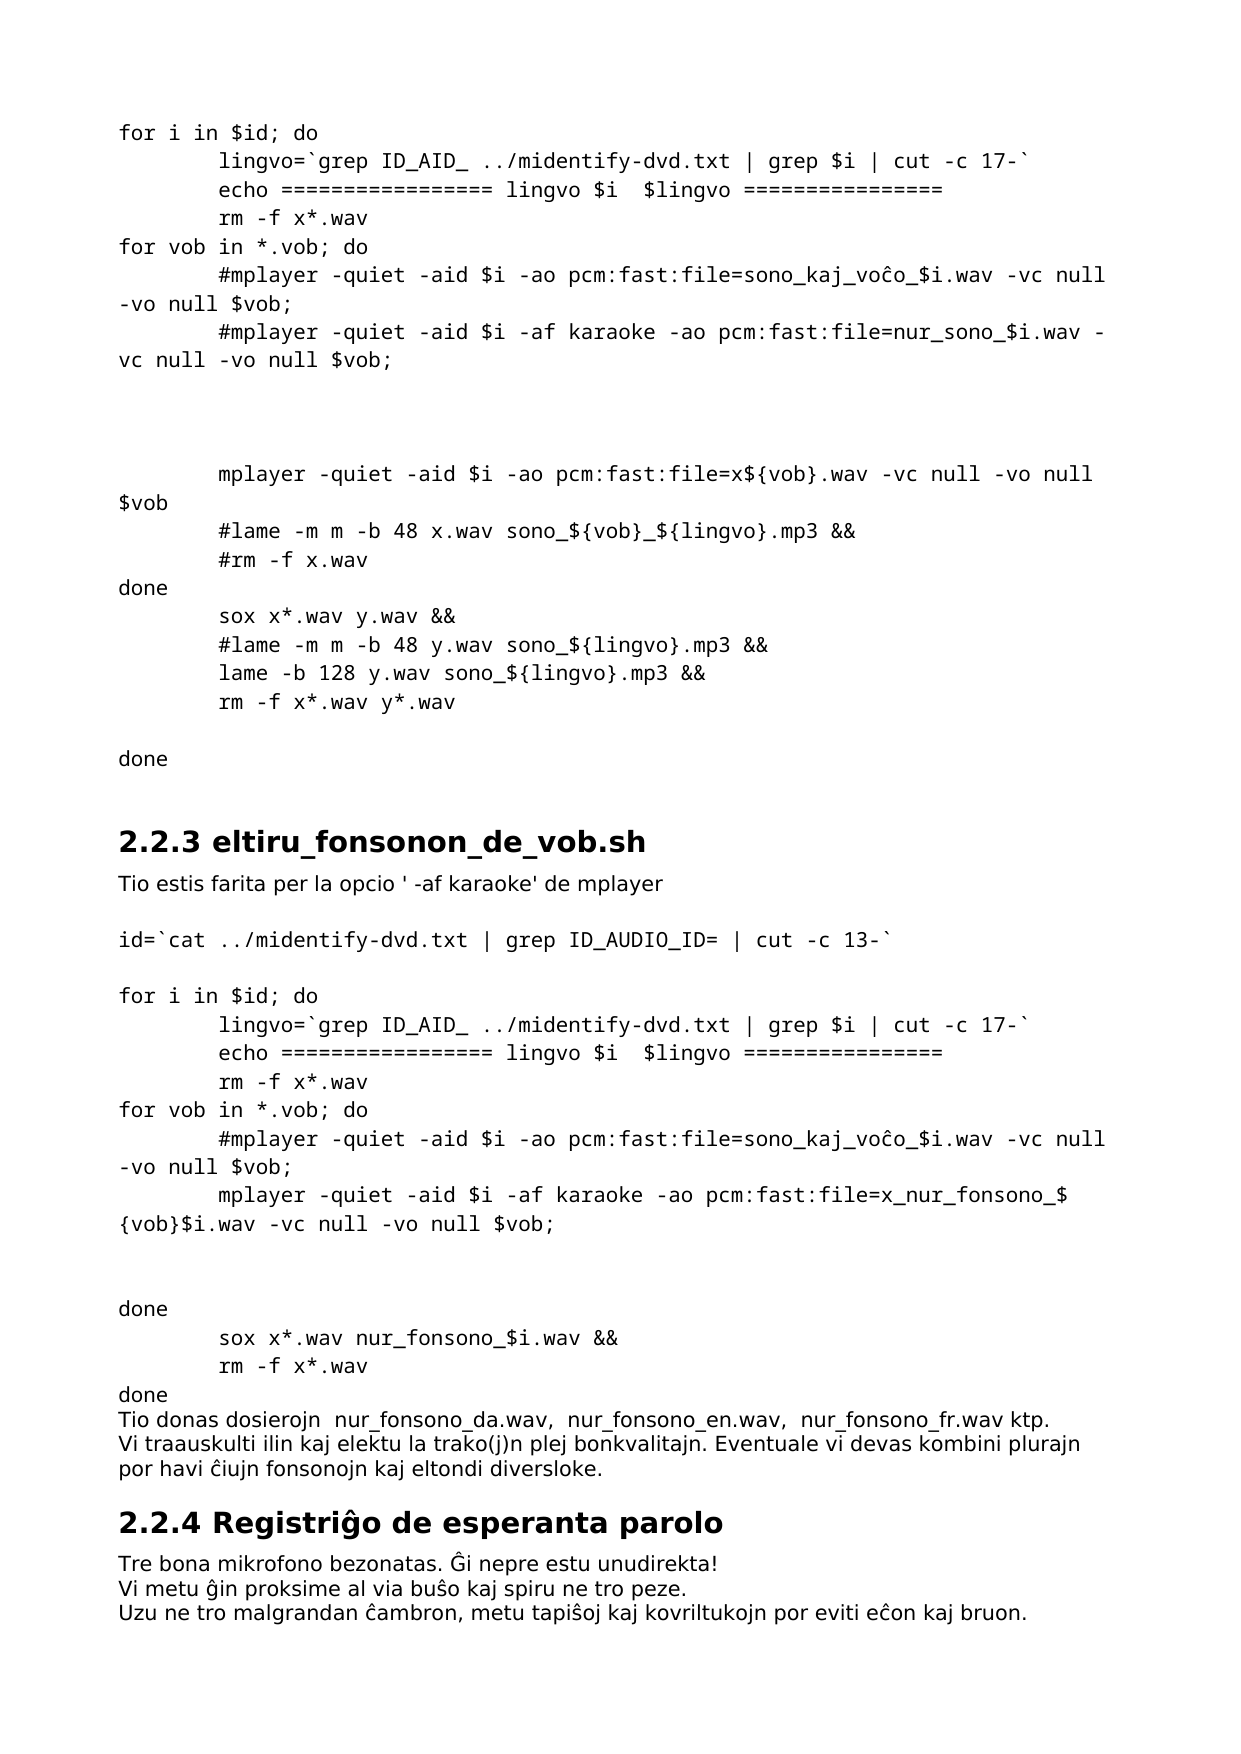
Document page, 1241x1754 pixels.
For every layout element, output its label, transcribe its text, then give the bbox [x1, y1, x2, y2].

text Tio estis farita per la opcio ' -af karaoke' de mplayer [118, 872, 1122, 896]
text rm -f x*.wav [118, 1067, 1122, 1095]
text mplayer -quiet -aid $i -af karaoke -ao pcm:fast:file=x_nur_fonsono_${vob}$i.wav -vc null -vo null $vob; [118, 1181, 1122, 1237]
text #lame -m m -b 48 y.wav sono_${lingvo}.mp3 && [118, 630, 1122, 658]
text for i in $id; do [118, 982, 1122, 1010]
text #lame -m m -b 48 x.wav sono_${vob}_${lingvo}.mp3 && [118, 516, 1122, 545]
text done [118, 744, 1122, 772]
text for i in $id; do [118, 118, 1122, 147]
text echo ================= lingvo $i $lingvo ================ [118, 1038, 1122, 1067]
text sox x*.wav nur_fonsono_$i.wav && [118, 1323, 1122, 1351]
text done [118, 1294, 1122, 1323]
text for vob in *.vob; do [118, 232, 1122, 260]
text #mplayer -quiet -aid $i -af karaoke -ao pcm:fast:file=nur_sono_$i.wav -vc null -vo null $vob; [118, 317, 1122, 374]
text rm -f x*.wav y*.wav [118, 687, 1122, 715]
text done [118, 1380, 1122, 1408]
subtitle eltiru_fonsonon_de_vob.sh [118, 826, 1122, 859]
text #mplayer -quiet -aid $i -ao pcm:fast:file=sono_kaj_voĉo_$i.wav -vc null -vo null $vob; [118, 1124, 1122, 1181]
text echo ================= lingvo $i $lingvo ================ [118, 175, 1122, 203]
text done [118, 573, 1122, 602]
text Vi traauskulti ilin kaj elektu la trako(j)n plej bonkvalitajn. Eventuale vi devas kombini plurajn por havi ĉiujn fonsonojn kaj eltondi diversloke. [118, 1432, 1122, 1481]
text Tio donas dosierojn nur_fonsono_da.wav, nur_fonsono_en.wav, nur_fonsono_fr.wav ktp. [118, 1408, 1122, 1432]
text #rm -f x.wav [118, 545, 1122, 573]
text lingvo=`grep ID_AID_ ../midentify-dvd.txt | grep $i | cut -c 17-` [118, 147, 1122, 175]
text id=`cat ../midentify-dvd.txt | grep ID_AUDIO_ID= | cut -c 13-` [118, 925, 1122, 953]
text for vob in *.vob; do [118, 1095, 1122, 1124]
text sox x*.wav y.wav && [118, 602, 1122, 630]
subtitle Registriĝo de esperanta parolo [118, 1506, 1122, 1540]
text rm -f x*.wav [118, 203, 1122, 232]
text rm -f x*.wav [118, 1351, 1122, 1380]
text Tre bona mikrofono bezonatas. Ĝi nepre estu unudirekta! [118, 1552, 1122, 1577]
text lame -b 128 y.wav sono_${lingvo}.mp3 && [118, 658, 1122, 687]
text Vi metu ĝin proksime al via buŝo kaj spiru ne tro peze. [118, 1577, 1122, 1601]
text lingvo=`grep ID_AID_ ../midentify-dvd.txt | grep $i | cut -c 17-` [118, 1010, 1122, 1038]
text #mplayer -quiet -aid $i -ao pcm:fast:file=sono_kaj_voĉo_$i.wav -vc null -vo null $vob; [118, 260, 1122, 317]
text mplayer -quiet -aid $i -ao pcm:fast:file=x${vob}.wav -vc null -vo null $vob [118, 459, 1122, 516]
text Uzu ne tro malgrandan ĉambron, metu tapiŝoj kaj kovriltukojn por eviti eĉon kaj bruon. [118, 1601, 1122, 1625]
